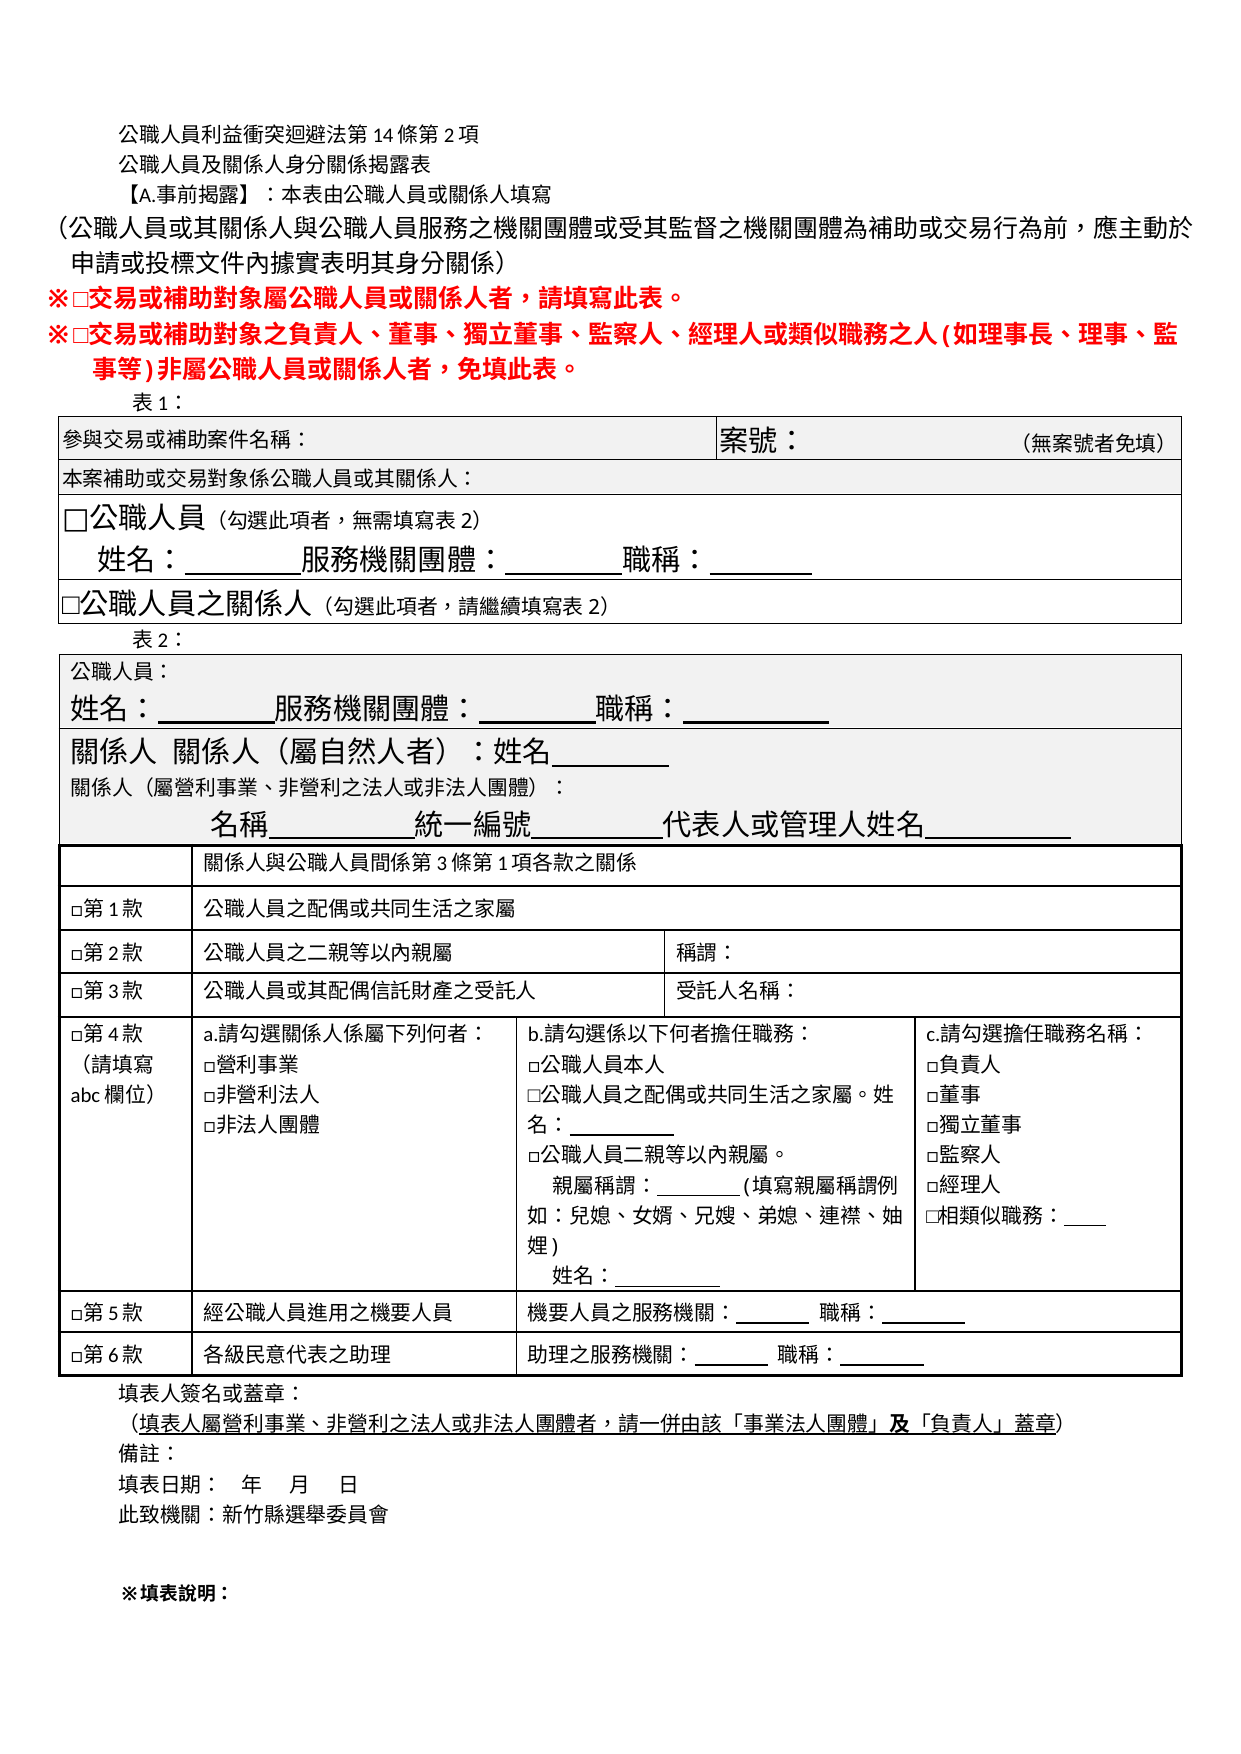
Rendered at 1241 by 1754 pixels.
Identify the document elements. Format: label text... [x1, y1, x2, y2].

table_cell 助理之服務機關： 職稱： [517, 1333, 1180, 1374]
text （填表人屬營利事業、非營利之法人或非法人團體者，請一併由該「事業法人團體」及「負責人」蓋章） [118, 1407, 1122, 1438]
table_cell □第2款 [61, 931, 191, 972]
text 備註： [118, 1438, 1122, 1468]
table_cell □公職人員（勾選此項者，無需填寫表2） 姓名： 服務機關團體： 職稱： [59, 495, 1181, 579]
table_cell 稱謂： [665, 931, 1180, 972]
table_cell 經公職人員進用之機要人員 [193, 1292, 516, 1331]
table_cell 公職人員之配偶或共同生活之家屬 [193, 887, 1180, 929]
table_header 公職人員： 姓名： 服務機關團體： 職稱： [60, 655, 1181, 727]
text 【A.事前揭露】：本表由公職人員或關係人填寫 [118, 178, 1122, 209]
table_cell □公職人員之關係人（勾選此項者，請繼續填寫表2） [59, 580, 1181, 623]
table_cell □第4款 （請填寫abc欄位） [61, 1018, 191, 1290]
table_header 案號： （無案號者免填） [717, 417, 1181, 459]
table_cell [61, 847, 191, 885]
table_cell 各級民意代表之助理 [193, 1333, 516, 1374]
table_cell □第3款 [61, 974, 191, 1016]
text ※□交易或補助對象屬公職人員或關係人者，請填寫此表。 [43, 279, 1196, 315]
text ※填表說明： [118, 1579, 1122, 1606]
table_cell a.請勾選關係人係屬下列何者： □營利事業 □非營利法人 □非法人團體 [193, 1018, 516, 1290]
text （公職人員或其關係人與公職人員服務之機關團體或受其監督之機關團體為補助或交易行為前，應主動於申請或投標文件內據實表明其身分關係） [43, 209, 1196, 279]
text ※□交易或補助對象之負責人、董事、獨立董事、監察人、經理人或類似職務之人(如理事長、理事、監事等)非屬公職人員或關係人者，免填此表。 [43, 315, 1196, 386]
text 填表日期： 年 月 日 [118, 1468, 1122, 1498]
table_cell □第1款 [61, 887, 191, 929]
table_cell 公職人員或其配偶信託財產之受託人 [193, 974, 664, 1016]
table_cell 本案補助或交易對象係公職人員或其關係人： [59, 460, 1181, 493]
text 此致機關：新竹縣選舉委員會 [118, 1498, 1122, 1528]
table_cell 受託人名稱： [665, 974, 1180, 1016]
text 表2： [118, 624, 1122, 654]
table_cell c.請勾選擔任職務名稱： □負責人 □董事 □獨立董事 □監察人 □經理人 □相類似職務： [916, 1018, 1180, 1290]
text 表1： [118, 386, 1122, 416]
text 公職人員及關係人身分關係揭露表 [118, 148, 1122, 178]
table_cell □第5款 [61, 1292, 191, 1331]
table_header 參與交易或補助案件名稱： [59, 417, 716, 459]
text 公職人員利益衝突迴避法第14條第2項 [118, 118, 1122, 148]
table_cell □第6款 [61, 1333, 191, 1374]
table_cell 關係人 關係人（屬自然人者）：姓名 關係人（屬營利事業、非營利之法人或非法人團體）： 名稱 統一編號 代表人或管理人姓名 [60, 729, 1181, 843]
table_cell 機要人員之服務機關： 職稱： [517, 1292, 1180, 1331]
table_cell b.請勾選係以下何者擔任職務： □公職人員本人 □公職人員之配偶或共同生活之家屬。姓名： □公職人員二親等以內親屬。 親屬稱謂： (填寫親屬稱謂例如：兒媳、女婿、兄嫂、弟媳、連襟、妯娌) 姓名： [517, 1018, 914, 1290]
table_cell 公職人員之二親等以內親屬 [193, 931, 664, 972]
text 填表人簽名或蓋章： [118, 1377, 1122, 1407]
table_cell 關係人與公職人員間係第3條第1項各款之關係 [193, 847, 1180, 885]
